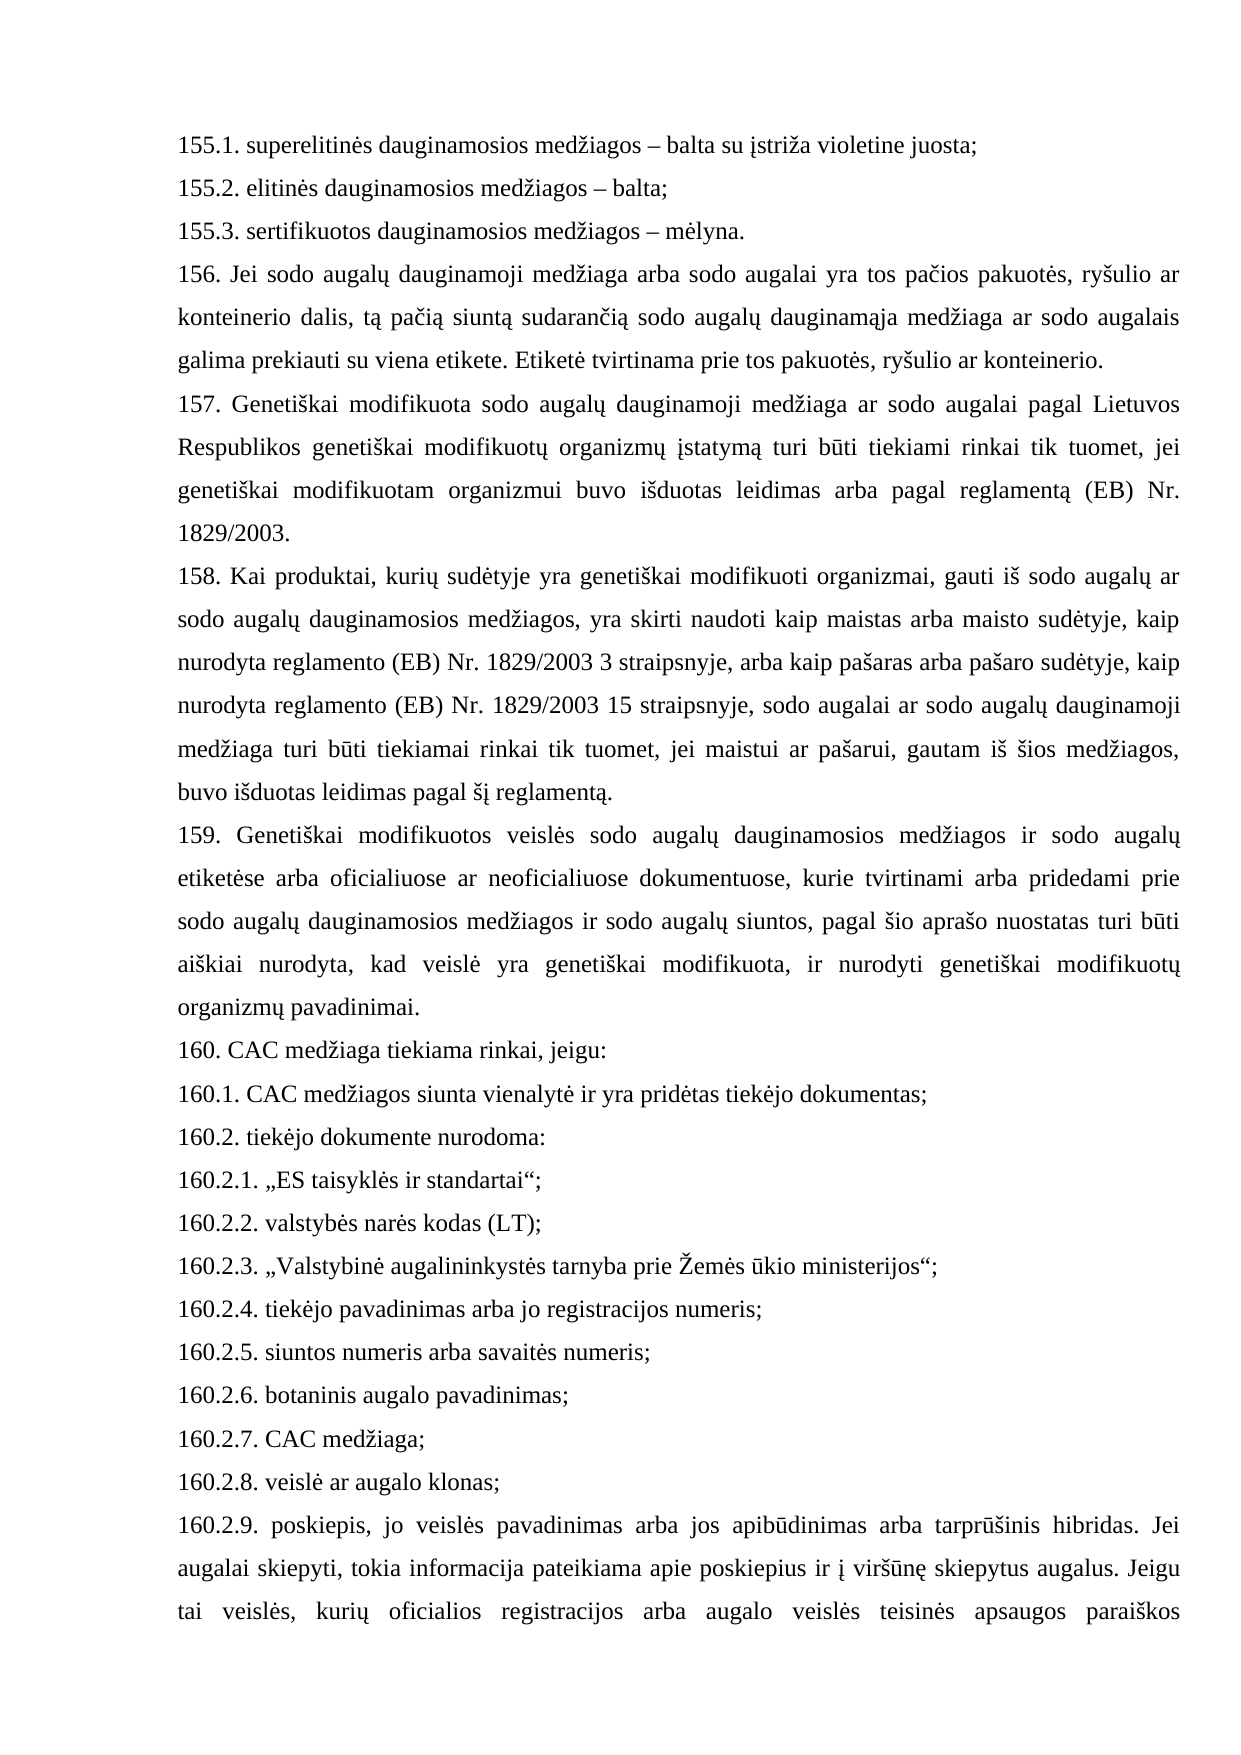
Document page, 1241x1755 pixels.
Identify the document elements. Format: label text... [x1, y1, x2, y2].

text 160.2.7. CAC medžiaga; [177, 1424, 1181, 1452]
text 160.2.3. „Valstybinė augalininkystės tarnyba prie Žemės ūkio ministerijos“; [177, 1251, 1181, 1280]
text 160.2.1. „ES taisyklės ir standartai“; [177, 1165, 1181, 1194]
text 156. Jei sodo augalų dauginamoji medžiaga arba sodo augalai yra tos pačios pakuotės, ryšulio ar konteinerio dalis, tą pačią siuntą sudarančią sodo augalų dauginamąja medžiaga ar sodo augalais galima prekiauti su viena etikete. Etiketė tvirtinama prie tos pakuotės, ryšulio ar konteinerio. [177, 259, 1181, 374]
text 160.2.6. botaninis augalo pavadinimas; [177, 1381, 1181, 1409]
text 160.2.5. siuntos numeris arba savaitės numeris; [177, 1337, 1181, 1366]
text 160. CAC medžiaga tiekiama rinkai, jeigu: [177, 1036, 1181, 1064]
text 160.2.8. veislė ar augalo klonas; [177, 1467, 1181, 1496]
text 160.2.4. tiekėjo pavadinimas arba jo registracijos numeris; [177, 1294, 1181, 1323]
text 158. Kai produktai, kurių sudėtyje yra genetiškai modifikuoti organizmai, gauti iš sodo augalų ar sodo augalų dauginamosios medžiagos, yra skirti naudoti kaip maistas arba maisto sudėtyje, kaip nurodyta reglamento (EB) Nr. 1829/2003 3 straipsnyje, arba kaip pašaras arba pašaro sudėtyje, kaip nurodyta reglamento (EB) Nr. 1829/2003 15 straipsnyje, sodo augalai ar sodo augalų dauginamoji medžiaga turi būti tiekiamai rinkai tik tuomet, jei maistui ar pašarui, gautam iš šios medžiagos, buvo išduotas leidimas pagal šį reglamentą. [177, 561, 1181, 806]
text 160.2. tiekėjo dokumente nurodoma: [177, 1122, 1181, 1151]
text 155.1. superelitinės dauginamosios medžiagos – balta su įstriža violetine juosta; [177, 130, 1181, 159]
text 157. Genetiškai modifikuota sodo augalų dauginamoji medžiaga ar sodo augalai pagal Lietuvos Respublikos genetiškai modifikuotų organizmų įstatymą turi būti tiekiami rinkai tik tuomet, jei genetiškai modifikuotam organizmui buvo išduotas leidimas arba pagal reglamentą (EB) Nr. 1829/2003. [177, 389, 1181, 547]
text 155.3. sertifikuotos dauginamosios medžiagos – mėlyna. [177, 216, 1181, 245]
text 159. Genetiškai modifikuotos veislės sodo augalų dauginamosios medžiagos ir sodo augalų etiketėse arba oficialiuose ar neoficialiuose dokumentuose, kurie tvirtinami arba pridedami prie sodo augalų dauginamosios medžiagos ir sodo augalų siuntos, pagal šio aprašo nuostatas turi būti aiškiai nurodyta, kad veislė yra genetiškai modifikuota, ir nurodyti genetiškai modifikuotų organizmų pavadinimai. [177, 820, 1181, 1021]
text 160.1. CAC medžiagos siunta vienalytė ir yra pridėtas tiekėjo dokumentas; [177, 1079, 1181, 1107]
text 160.2.9. poskiepis, jo veislės pavadinimas arba jos apibūdinimas arba tarprūšinis hibridas. Jei augalai skiepyti, tokia informacija pateikiama apie poskiepius ir į viršūnę skiepytus augalus. Jeigu tai veislės, kurių oficialios registracijos arba augalo veislės teisinės apsaugos paraiškos [177, 1510, 1181, 1625]
text 160.2.2. valstybės narės kodas (LT); [177, 1208, 1181, 1237]
text 155.2. elitinės dauginamosios medžiagos – balta; [177, 173, 1181, 202]
